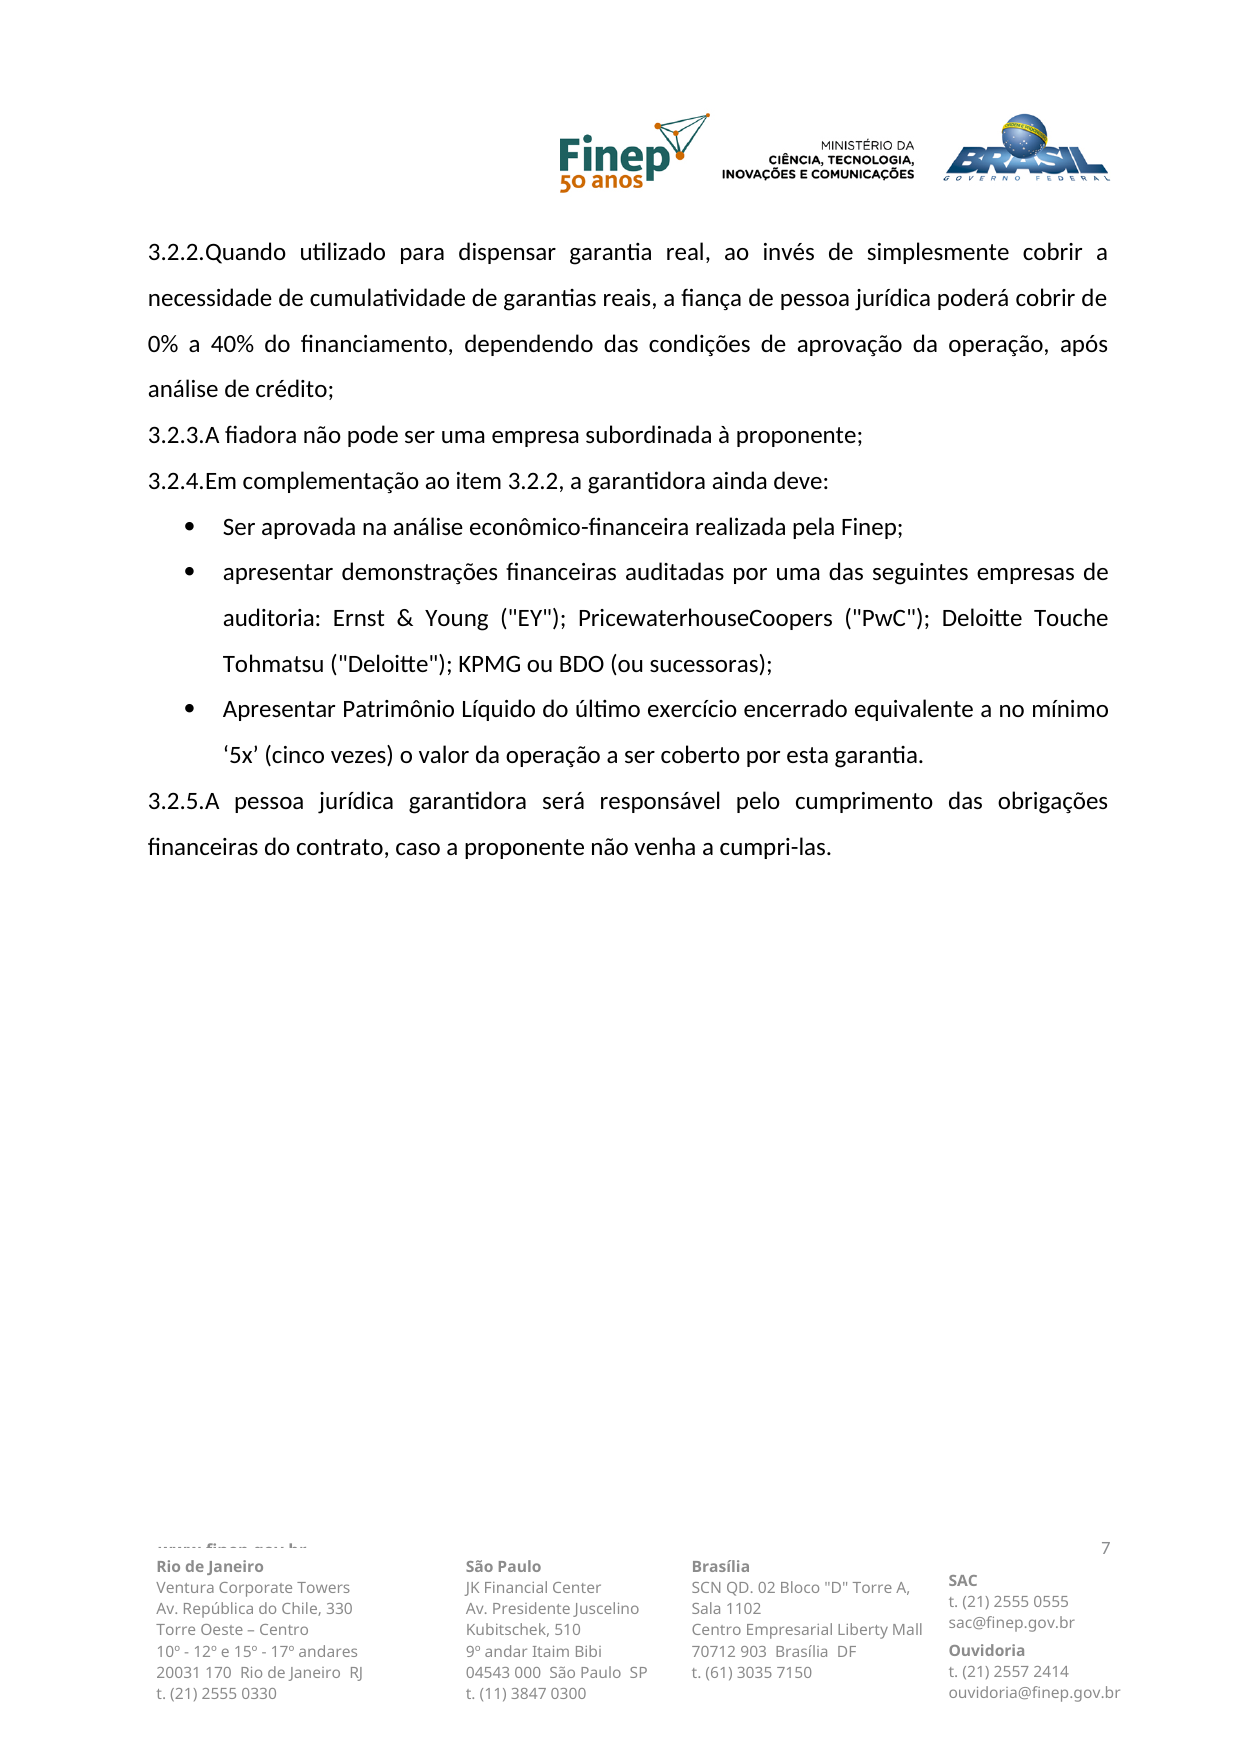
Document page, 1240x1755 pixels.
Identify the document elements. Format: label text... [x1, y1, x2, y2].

list Quando utilizado para dispensar garantia real, ao invés de simplesmente cobrir a necessidade de cumulatividade de garantias reais, a fiança de pessoa jurídica poderá cobrir de 0% a 40% do financiamento, dependendo das condições de aprovação da operação, após análise de crédito; [148, 236, 1110, 404]
list Ser aprovada na análise econômico-financeira realizada pela Finep; [185, 511, 1110, 541]
list A fiadora não pode ser uma empresa subordinada à proponente; [148, 419, 1110, 450]
list Em complementação ao item 3.2.2, a garantidora ainda deve: [148, 465, 1110, 495]
list A pessoa jurídica garantidora será responsável pelo cumprimento das obrigações financeiras do contrato, caso a proponente não venha a cumpri-las. [148, 785, 1110, 861]
list Apresentar Patrimônio Líquido do último exercício encerrado equivalente a no mínimo ‘5x’ (cinco vezes) o valor da operação a ser coberto por esta garantia. [185, 693, 1110, 770]
list apresentar demonstrações financeiras auditadas por uma das seguintes empresas de auditoria: Ernst & Young ("EY"); PricewaterhouseCoopers ("PwC"); Deloitte Touche Tohmatsu ("Deloitte"); KPMG ou BDO (ou sucessoras); [185, 556, 1110, 678]
